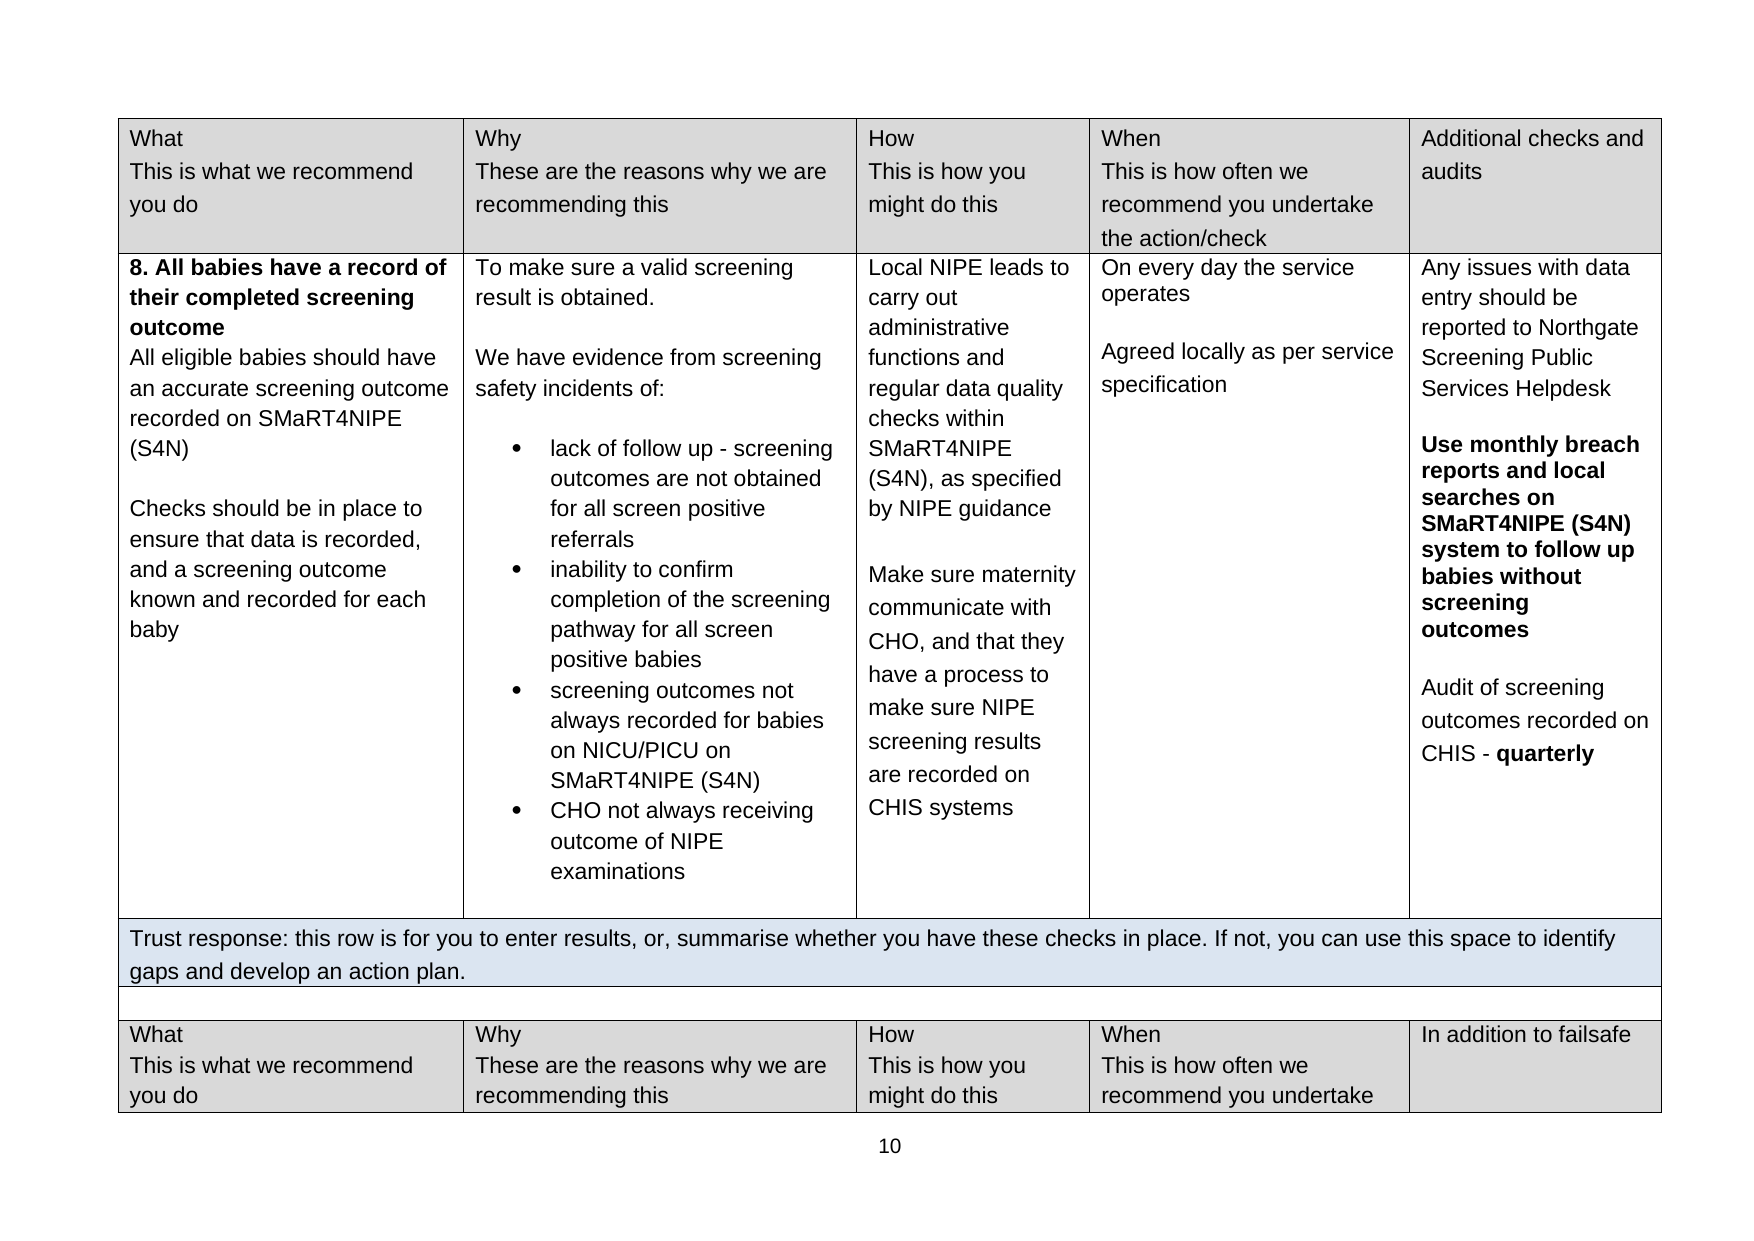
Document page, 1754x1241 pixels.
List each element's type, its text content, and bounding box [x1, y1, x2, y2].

table_cell Why These are the reasons why we are recommending this [464, 1021, 856, 1112]
table_cell What This is what we recommend you do [119, 1021, 463, 1112]
table_cell What This is what we recommend you do [119, 119, 463, 253]
table_cell Additional checks and audits [1410, 119, 1661, 253]
table_cell 8. All babies have a record of their completed screening outcome All eligible babies should have an accurate screening outcome recorded on SMaRT4NIPE (S4N) Checks should be in place to ensure that data is recorded, and a screening outcome known and recorded for each baby [119, 254, 463, 918]
table_cell When This is how often we recommend you undertake [1090, 1021, 1409, 1112]
table_cell On every day the service operates Agreed locally as per service specification [1090, 254, 1409, 918]
table_cell When This is how often we recommend you undertake the action/check [1090, 119, 1409, 253]
table_cell In addition to failsafe [1410, 1021, 1661, 1112]
table_cell [119, 987, 1661, 1020]
table_cell Trust response: this row is for you to enter results, or, summarise whether you have these checks in place. If not, you can use this space to identify gaps and develop an action plan. [119, 919, 1661, 986]
table_cell Why These are the reasons why we are recommending this [464, 119, 856, 253]
table_cell To make sure a valid screening result is obtained. We have evidence from screening safety incidents of: lack of follow up - screening outcomes are not obtained for all screen positive referrals inability to confirm completion of the screening pathway for all screen positive babies screening outcomes not always recorded for babies on NICU/PICU on SMaRT4NIPE (S4N) CHO not always receiving outcome of NIPE examinations [464, 254, 856, 918]
table_cell Local NIPE leads to carry out administrative functions and regular data quality checks within SMaRT4NIPE (S4N), as specified by NIPE guidance Make sure maternity communicate with CHO, and that they have a process to make sure NIPE screening results are recorded on CHIS systems [857, 254, 1089, 918]
table_cell How This is how you might do this [857, 119, 1089, 253]
table_cell Any issues with data entry should be reported to Northgate Screening Public Services Helpdesk Use monthly breach reports and local searches on SMaRT4NIPE (S4N) system to follow up babies without screening outcomes Audit of screening outcomes recorded on CHIS - quarterly [1410, 254, 1661, 918]
table_cell How This is how you might do this [857, 1021, 1089, 1112]
